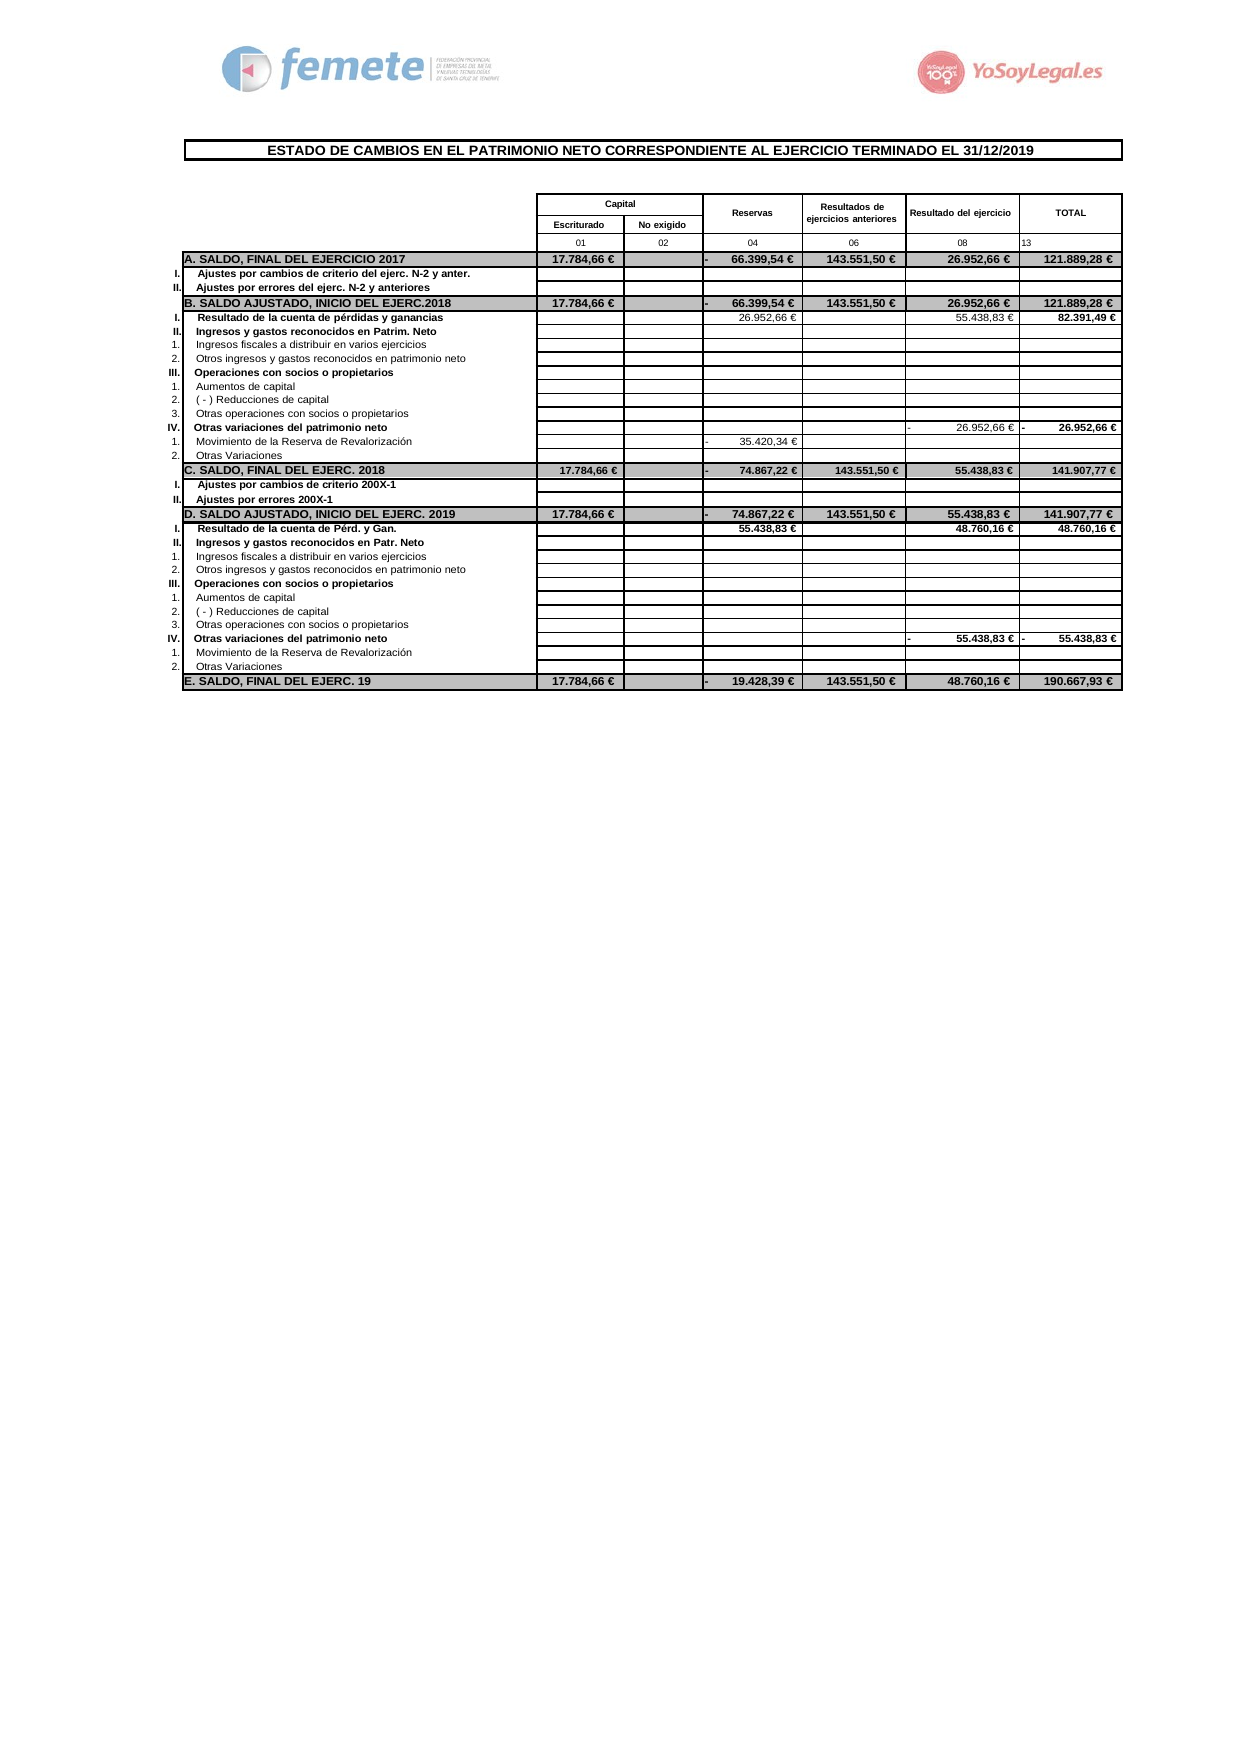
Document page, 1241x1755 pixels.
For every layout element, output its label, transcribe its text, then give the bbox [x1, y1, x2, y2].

table_cell - [906, 422, 934, 434]
table_cell [803, 606, 905, 618]
table_cell [906, 619, 1019, 631]
table_cell [538, 380, 623, 392]
table_cell [704, 493, 802, 506]
table_cell [538, 524, 623, 535]
table_cell 17.784,66 € [538, 464, 623, 477]
table_cell - [1020, 422, 1042, 434]
table_cell [625, 661, 702, 673]
table_cell 190.667,93 € [1020, 675, 1121, 689]
table_cell - 66.399,54 € [704, 253, 802, 266]
table_cell 06 [803, 234, 905, 251]
table_cell [1020, 394, 1121, 406]
table_cell [625, 297, 702, 310]
table_cell [906, 578, 1019, 590]
table_cell [538, 282, 623, 294]
table_cell 121.889,28 € [1020, 253, 1121, 266]
table_header [183, 193, 536, 251]
table_cell [803, 325, 905, 337]
table_cell [1020, 480, 1121, 491]
text ESTADO DE CAMBIOS EN EL PATRIMONIO NETO CORRESPONDIENTE AL EJERCICIO TERMINADO EL 31/12/2019 [267, 143, 1121, 158]
table_cell [1020, 551, 1121, 563]
table_cell 55.438,83 € [934, 633, 1019, 645]
table_cell [538, 633, 623, 645]
table_cell [538, 619, 623, 631]
table_cell [625, 435, 702, 447]
table_cell [704, 325, 802, 337]
table_cell [704, 422, 802, 434]
table_cell 82.391,49 € [1020, 312, 1121, 324]
table_cell [803, 339, 905, 351]
table_cell [906, 339, 1019, 351]
table_cell [538, 661, 623, 673]
table_cell [704, 537, 802, 549]
table_cell Resultado de la cuenta de pérdidas y ganancias Ingresos y gastos reconocidos en Patrim. Neto Ingresos fiscales a distribuir en varios ejercicios Otros ingresos y gastos reconocidos en patrimonio neto Operaciones con socios o propietarios Aumentos de capital ( - ) Reducciones de capital Otras operaciones con socios o propietarios Otras variaciones del patrimonio neto Movimiento de la Reserva de Revalorización Otras Variaciones [184, 312, 536, 462]
table_cell [625, 647, 702, 659]
table_cell [803, 592, 905, 604]
table_cell [906, 325, 1019, 337]
table_header Reservas [704, 195, 802, 233]
table_cell [1020, 661, 1121, 673]
table_cell 17.784,66 € [538, 508, 623, 521]
table_cell [803, 408, 905, 420]
table_cell [906, 394, 1019, 406]
table_cell E. SALDO, FINAL DEL EJERC. 19 [184, 675, 536, 689]
table_cell [906, 564, 1019, 576]
table_cell [803, 380, 905, 392]
table_cell [538, 394, 623, 406]
table_cell [625, 633, 702, 645]
table_cell [803, 551, 905, 563]
table_cell [704, 339, 802, 351]
table_cell C. SALDO, FINAL DEL EJERC. 2018 [184, 464, 536, 477]
table_cell 17.784,66 € [538, 253, 623, 266]
table_cell Escriturado [538, 216, 623, 233]
table_cell [538, 367, 623, 379]
table_cell [625, 464, 702, 477]
table_cell 48.760,16 € [1020, 524, 1121, 535]
table_cell 48.760,16 € [907, 675, 1019, 689]
table_cell [906, 449, 1019, 462]
table_cell [704, 661, 802, 673]
table_cell [1020, 606, 1121, 618]
table_cell 141.907,77 € [1020, 508, 1121, 521]
table_cell [1020, 619, 1121, 631]
table_cell [803, 435, 905, 447]
table_cell 141.907,77 € [1020, 464, 1121, 477]
table_header Capital [538, 195, 702, 215]
table_cell [538, 268, 623, 280]
table_cell 55.438,83 € [907, 464, 1019, 477]
table_cell [906, 493, 1019, 506]
table_cell [803, 524, 905, 535]
table_cell 26.952,66 € [1042, 422, 1121, 434]
table_cell [625, 394, 702, 406]
table_cell [803, 312, 905, 324]
table_cell [538, 564, 623, 576]
table_cell [625, 564, 702, 576]
table_cell - [906, 633, 934, 645]
table_cell 35.420,34 € [720, 435, 802, 447]
table_cell - [704, 508, 720, 521]
table_cell [704, 367, 802, 379]
table_cell [625, 524, 702, 535]
table_cell - [704, 675, 720, 689]
table_cell [625, 606, 702, 618]
table_cell [704, 353, 802, 365]
table_cell [1020, 353, 1121, 365]
table_cell [906, 268, 1019, 280]
table_cell [1020, 449, 1121, 462]
table_cell 74.867,22 € [720, 464, 802, 477]
table_cell [1020, 592, 1121, 604]
table_cell [538, 325, 623, 337]
table_cell 13 [1020, 234, 1121, 251]
table_cell [1020, 367, 1121, 379]
table_cell 143.551,50 € [803, 508, 905, 521]
table_cell [538, 449, 623, 462]
table_cell [704, 592, 802, 604]
table_cell No exigido [625, 216, 702, 233]
table_cell [538, 435, 623, 447]
table_cell [1020, 282, 1121, 294]
table_cell 02 [625, 234, 702, 251]
table_cell 143.551,50 € [803, 253, 905, 266]
table_cell [906, 435, 1019, 447]
table_cell [906, 353, 1019, 365]
table_cell [625, 592, 702, 604]
table_cell [906, 537, 1019, 549]
table_header TOTAL [1020, 195, 1121, 233]
table_cell [704, 633, 802, 645]
table_cell [906, 367, 1019, 379]
table_cell 17.784,66 € [538, 297, 623, 310]
table_cell [803, 367, 905, 379]
table_cell [704, 619, 802, 631]
table_cell - [704, 297, 720, 310]
table_cell [625, 325, 702, 337]
table_cell 08 [907, 234, 1019, 251]
table_cell [704, 647, 802, 659]
table_cell [803, 619, 905, 631]
table_cell [906, 592, 1019, 604]
table_cell [538, 422, 623, 434]
table_cell 143.551,50 € [803, 297, 905, 310]
table_cell 04 [704, 234, 802, 251]
table_cell 26.952,66 € [704, 312, 802, 324]
table_cell 55.438,83 € [906, 312, 1019, 324]
table_cell [803, 282, 905, 294]
table_cell [538, 606, 623, 618]
table_cell [625, 268, 702, 280]
table_cell [1020, 537, 1121, 549]
table_cell [704, 394, 802, 406]
table_cell [538, 339, 623, 351]
table_cell D. SALDO AJUSTADO, INICIO DEL EJERC. 2019 [184, 508, 536, 521]
table_cell [906, 661, 1019, 673]
table_cell 55.438,83 € [907, 508, 1019, 521]
table_cell [625, 367, 702, 379]
table_cell - [704, 435, 720, 447]
table_cell [1020, 408, 1121, 420]
table_cell [803, 394, 905, 406]
table_cell [803, 493, 905, 506]
table_cell [625, 449, 702, 462]
table_cell [625, 578, 702, 590]
table_cell 17.784,66 € [538, 675, 623, 689]
table_cell [803, 661, 905, 673]
table_cell 48.760,16 € [906, 524, 1019, 535]
table_cell 143.551,50 € [803, 464, 905, 477]
table_cell [1020, 380, 1121, 392]
table_cell 26.952,66 € [907, 253, 1019, 266]
table_cell 74.867,22 € [720, 508, 802, 521]
table_cell [538, 312, 623, 324]
table_cell 121.889,28 € [1020, 297, 1121, 310]
table_cell [803, 422, 905, 434]
table_cell B. SALDO AJUSTADO, INICIO DEL EJERC.2018 [184, 297, 536, 310]
table_cell A. SALDO, FINAL DEL EJERCICIO 2017 [184, 253, 536, 266]
table_cell [538, 408, 623, 420]
table_cell - [1020, 633, 1042, 645]
table_cell [625, 422, 702, 434]
table_cell [625, 353, 702, 365]
table_cell [704, 578, 802, 590]
table_cell [625, 551, 702, 563]
table_cell [538, 537, 623, 549]
table_cell [803, 353, 905, 365]
table_cell [704, 551, 802, 563]
table_cell [625, 508, 702, 521]
table_cell 143.551,50 € [803, 675, 905, 689]
table_cell 66.399,54 € [720, 297, 802, 310]
table_cell [1020, 564, 1121, 576]
table_cell [1020, 268, 1121, 280]
table_cell 26.952,66 € [907, 297, 1019, 310]
table_cell [704, 408, 802, 420]
table_cell [704, 564, 802, 576]
table_cell [803, 578, 905, 590]
table_cell [1020, 435, 1121, 447]
table_cell [704, 606, 802, 618]
table_cell [704, 282, 802, 294]
table_cell 55.438,83 € [1042, 633, 1121, 645]
table_cell 01 [538, 234, 623, 251]
table_cell Resultado de la cuenta de Pérd. y Gan. Ingresos y gastos reconocidos en Patr. Neto Ingresos fiscales a distribuir en varios ejercicios Otros ingresos y gastos reconocidos en patrimonio neto Operaciones con socios o propietarios Aumentos de capital ( - ) Reducciones de capital Otras operaciones con socios o propietarios Otras variaciones del patrimonio neto Movimiento de la Reserva de Revalorización Otras Variaciones [184, 524, 536, 673]
table_cell [803, 480, 905, 491]
table_cell [803, 564, 905, 576]
table_cell [538, 493, 623, 506]
table_cell [625, 675, 702, 689]
table_cell 26.952,66 € [934, 422, 1019, 434]
table_cell [538, 480, 623, 491]
table_cell [625, 619, 702, 631]
table_cell [906, 480, 1019, 491]
table_cell [906, 380, 1019, 392]
table_cell [803, 647, 905, 659]
table_cell [704, 380, 802, 392]
table_cell [906, 551, 1019, 563]
table_cell [704, 480, 802, 491]
table_cell [906, 282, 1019, 294]
table_cell [704, 268, 802, 280]
table_cell [625, 282, 702, 294]
table_cell [625, 253, 702, 266]
table_cell 55.438,83 € [704, 524, 802, 535]
table_cell [803, 633, 905, 645]
table_cell [704, 449, 802, 462]
table_cell [906, 647, 1019, 659]
table_cell [803, 449, 905, 462]
table_cell [625, 537, 702, 549]
table_cell [803, 268, 905, 280]
table_header Resultados de ejercicios anteriores [803, 195, 905, 233]
table_cell [538, 353, 623, 365]
table_cell 19.428,39 € [720, 675, 802, 689]
table_cell [1020, 325, 1121, 337]
table_cell [538, 592, 623, 604]
table_cell [625, 480, 702, 491]
table_cell Ajustes por cambios de criterio del ejerc. N-2 y anter. Ajustes por errores del ejerc. N-2 y anteriores [184, 268, 536, 294]
table_cell [1020, 493, 1121, 506]
table_cell [538, 647, 623, 659]
table_cell [906, 606, 1019, 618]
table_cell [625, 493, 702, 506]
table_cell [1020, 339, 1121, 351]
table_cell [538, 551, 623, 563]
table_cell - [704, 464, 720, 477]
table_cell [625, 339, 702, 351]
table_header Resultado del ejercicio [907, 195, 1019, 233]
table_cell [625, 408, 702, 420]
table_cell [906, 408, 1019, 420]
table_cell [1020, 647, 1121, 659]
table_cell Ajustes por cambios de criterio 200X-1 Ajustes por errores 200X-1 [184, 480, 536, 506]
table_cell [625, 380, 702, 392]
table_cell [1020, 578, 1121, 590]
table_cell [803, 537, 905, 549]
table_cell [538, 578, 623, 590]
table_cell [625, 312, 702, 324]
